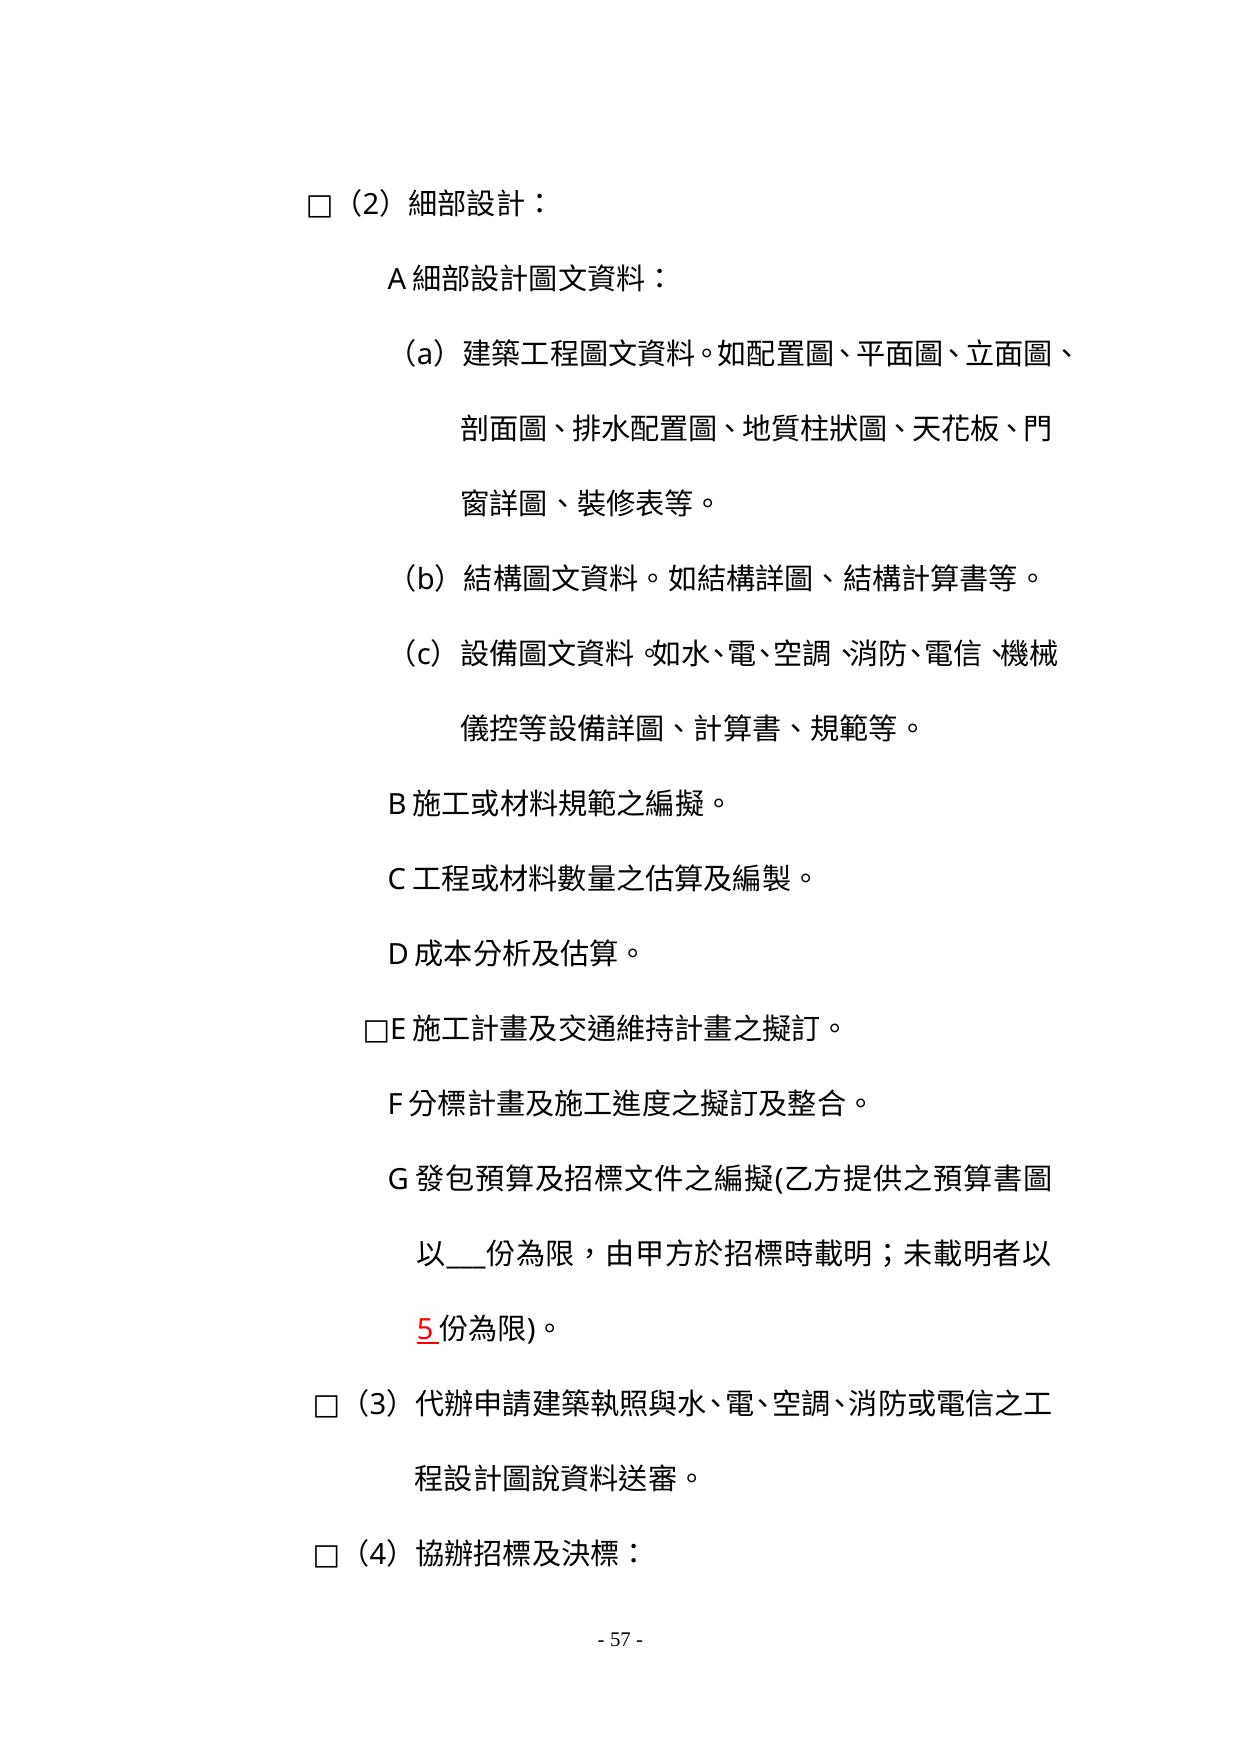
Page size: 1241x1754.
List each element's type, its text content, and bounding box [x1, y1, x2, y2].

text □E施工計畫及交通維持計畫之擬訂。 [362, 989, 1053, 1064]
text A細部設計圖文資料： [387, 239, 1053, 314]
text B施工或材料規範之編擬。 [387, 764, 1053, 839]
text G發包預算及招標文件之編擬(乙方提供之預算書圖以___份為限，由甲方於招標時載明；未載明者以5份為限)。 [387, 1139, 1053, 1364]
text C工程或材料數量之估算及編製。 [387, 839, 1053, 914]
text （c）設備圖文資料。如水、電、空調、消防、電信、機械、儀控等設備詳圖、計算書、規範等。 [387, 614, 1053, 764]
text （a）建築工程圖文資料。如配置圖、平面圖、立面圖、剖面圖、排水配置圖、地質柱狀圖、天花板、門窗詳圖、裝修表等。 [387, 314, 1053, 539]
text □（3）代辦申請建築執照與水、電、空調、消防或電信之工程設計圖說資料送審。 [312, 1364, 1053, 1514]
text □（2）細部設計： [306, 164, 1053, 239]
text D成本分析及估算。 [387, 914, 1053, 989]
text F分標計畫及施工進度之擬訂及整合。 [387, 1064, 1053, 1139]
text □（4）協辦招標及決標： [312, 1514, 1053, 1589]
text （b）結構圖文資料。如結構詳圖、結構計算書等。 [387, 539, 1053, 614]
